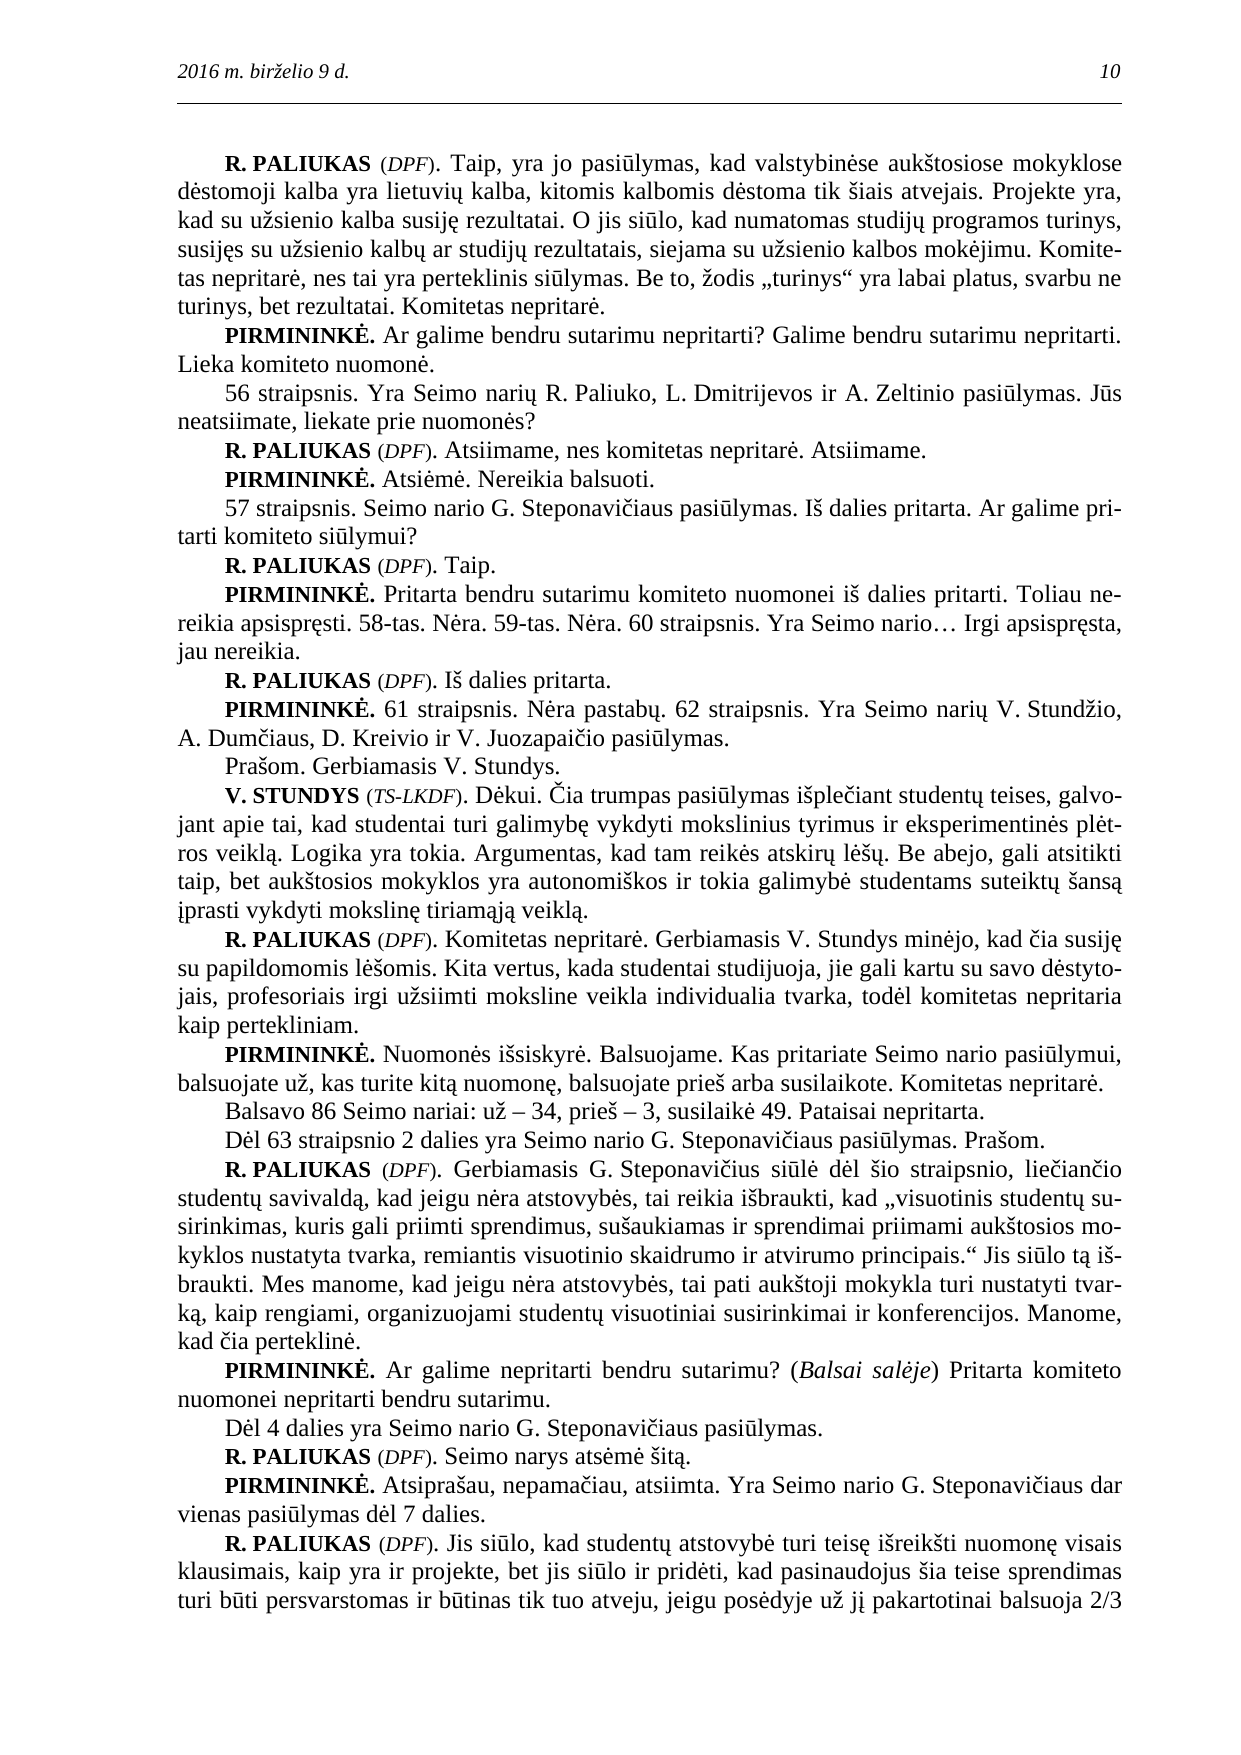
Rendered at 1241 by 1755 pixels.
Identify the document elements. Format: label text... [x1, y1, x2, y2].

text R. PALIUKAS (DPF). Sei­mo na­rys at­sė­mė ši­tą. [177, 1441, 1122, 1470]
text R. PALIUKAS (DPF). Ko­mi­te­tas ne­pri­ta­rė. Ger­bia­ma­sis V. Stun­dys mi­nė­jo, kad čia su­si­ję su pa­pil­do­mo­mis lė­šo­mis. Ki­ta ver­tus, ka­da stu­den­tai stu­di­juo­ja, jie ga­li kar­tu su sa­vo dės­ty­to­jais, pro­fe­so­riais ir­gi už­si­im­ti moks­li­ne veik­la in­di­vi­du­a­lia tvar­ka, to­dėl ko­mi­te­tas ne­pri­ta­ria kaip per­tek­li­niam. [177, 924, 1122, 1039]
text R. PALIUKAS (DPF). Taip, yra jo pa­siū­ly­mas, kad vals­ty­bi­nė­se aukš­to­sio­se mo­kyk­lo­se dės­to­mo­ji kal­ba yra lie­tu­vių kal­ba, ki­to­mis kal­bo­mis dės­to­ma tik šiais at­ve­jais. Pro­jek­te yra, kad su už­sie­nio kal­ba su­si­ję re­zul­ta­tai. O jis siū­lo, kad nu­ma­to­mas stu­di­jų pro­gra­mos tu­ri­nys, su­si­jęs su už­sie­nio kal­bų ar stu­di­jų re­zul­ta­tais, sie­ja­ma su už­sie­nio kal­bos mo­kė­ji­mu. Ko­mi­te­tas ne­pri­ta­rė, nes tai yra per­tek­li­nis siū­ly­mas. Be to, žo­dis „tu­ri­nys“ yra la­bai pla­tus, svar­bu ne tu­ri­nys, bet re­zul­ta­tai. Ko­mi­te­tas ne­pri­ta­rė. [177, 148, 1122, 320]
text PIRMININKĖ. Ar ga­li­me ben­dru su­ta­ri­mu ne­pri­tar­ti? Ga­li­me ben­dru su­ta­ri­mu ne­pri­tar­ti. Lie­ka ko­mi­te­to nuo­mo­nė. [177, 320, 1122, 378]
text Dėl 4 da­lies yra Sei­mo na­rio G. Ste­po­na­vi­čiaus pa­siū­ly­mas. [177, 1413, 1122, 1441]
text PIRMININKĖ. Pri­tar­ta ben­dru su­ta­ri­mu ko­mi­te­to nuo­mo­nei iš da­lies pri­tar­ti. To­liau ne­rei­kia ap­si­spręs­ti. 58-tas. Nė­ra. 59-tas. Nė­ra. 60 straips­nis. Yra Sei­mo na­rio… Ir­gi ap­si­spręs­ta, jau ne­rei­kia. [177, 579, 1122, 665]
text R. PALIUKAS (DPF). Ger­bia­ma­sis G. Ste­po­na­vi­čius siū­lė dėl šio straips­nio, lie­čian­čio stu­den­tų sa­vi­val­dą, kad jei­gu nė­ra at­sto­vy­bės, tai rei­kia iš­brauk­ti, kad „vi­suo­ti­nis stu­den­tų su­si­rin­ki­mas, ku­ris ga­li pri­im­ti spren­di­mus, su­šau­kia­mas ir spren­di­mai pri­ima­mi aukš­to­sios mo­kyk­los nu­sta­ty­ta tvar­ka, re­mian­tis vi­suo­ti­nio skaid­ru­mo ir at­vi­ru­mo prin­ci­pais.“ Jis siū­lo tą iš­brauk­ti. Mes ma­no­me, kad jei­gu nė­ra at­sto­vy­bės, tai pa­ti aukš­to­ji mo­kyk­la tu­ri nu­sta­ty­ti tvar­ką, kaip ren­gia­mi, or­ga­ni­zuo­ja­mi stu­den­tų vi­suo­ti­niai su­si­rin­ki­mai ir kon­fe­ren­ci­jos. Ma­no­me, kad čia per­tek­li­nė. [177, 1154, 1122, 1355]
text R. PALIUKAS (DPF). Jis siū­lo, kad stu­den­tų at­sto­vy­bė tu­ri tei­sę iš­reikš­ti nuo­mo­nę vi­sais klau­si­mais, kaip yra ir pro­jek­te, bet jis siū­lo ir pri­dė­ti, kad pa­si­nau­do­jus šia tei­se spren­di­mas tu­ri bū­ti per­svars­to­mas ir bū­ti­nas tik tuo at­ve­ju, jei­gu po­sė­dy­je už jį pa­kar­to­ti­nai bal­suo­ja 2/3 [177, 1528, 1122, 1614]
text V. STUNDYS (TS-LKDF). Dė­kui. Čia trum­pas pa­siū­ly­mas iš­ple­čiant stu­den­tų tei­ses, gal­vo­jant apie tai, kad stu­den­tai tu­ri ga­li­my­bę vyk­dy­ti moks­li­nius ty­ri­mus ir eks­pe­ri­men­ti­nės plėt­ros veik­lą. Lo­gi­ka yra to­kia. Ar­gu­men­tas, kad tam rei­kės at­ski­rų lė­šų. Be abe­jo, ga­li at­si­tik­ti taip, bet aukš­to­sios mo­kyk­los yra au­to­no­miš­kos ir to­kia ga­li­my­bė stu­den­tams su­teik­tų šan­są įpras­ti vyk­dy­ti moks­li­nę ti­ria­mą­ją veik­lą. [177, 780, 1122, 924]
text PIRMININKĖ. Ar ga­li­me ne­pri­tar­ti ben­dru su­ta­ri­mu? (Bal­sai sa­lė­je) Pri­tar­ta ko­mi­te­to nuo­mo­nei ne­pri­tar­ti ben­dru su­ta­ri­mu. [177, 1355, 1122, 1413]
text 57 straips­nis. Sei­mo na­rio G. Ste­po­na­vi­čiaus pa­siū­ly­mas. Iš da­lies pri­tar­ta. Ar ga­li­me pri­tar­ti ko­mi­te­to siū­ly­mui? [177, 493, 1122, 550]
text PIRMININKĖ. At­si­ė­mė. Ne­rei­kia bal­suo­ti. [177, 464, 1122, 493]
text R. PALIUKAS (DPF). Taip. [177, 550, 1122, 579]
text R. PALIUKAS (DPF). Iš da­lies pri­tar­ta. [177, 665, 1122, 694]
text R. PALIUKAS (DPF). At­si­i­ma­me, nes ko­mi­te­tas ne­pri­ta­rė. At­si­i­ma­me. [177, 435, 1122, 464]
text Pra­šom. Ger­bia­ma­sis V. Stun­dys. [177, 751, 1122, 780]
text PIRMININKĖ. At­si­pra­šau, ne­pa­ma­čiau, at­si­im­ta. Yra Sei­mo na­rio G. Ste­po­na­vi­čiaus dar vie­nas pa­siū­ly­mas dėl 7 da­lies. [177, 1470, 1122, 1528]
text 56 straips­nis. Yra Sei­mo na­rių R. Pa­liu­ko, L. Dmit­ri­je­vos ir A. Zel­ti­nio pa­siū­ly­mas. Jūs ne­at­si­i­ma­te, lie­ka­te prie nuo­mo­nės? [177, 378, 1122, 435]
text Dėl 63 straips­nio 2 da­lies yra Sei­mo na­rio G. Ste­po­na­vi­čiaus pa­siū­ly­mas. Pra­šom. [177, 1125, 1122, 1154]
text PIRMININKĖ. Nuo­mo­nės iš­si­sky­rė. Bal­suo­ja­me. Kas pri­ta­ria­te Sei­mo na­rio pa­siū­ly­mui, bal­suo­ja­te už, kas tu­ri­te ki­tą nuo­mo­nę, bal­suo­ja­te prieš ar­ba su­si­lai­ko­te. Ko­mi­te­tas ne­pri­ta­rė. [177, 1039, 1122, 1096]
text Bal­sa­vo 86 Sei­mo na­riai: už – 34, prieš – 3, su­si­lai­kė 49. Pa­tai­sai ne­pri­tar­ta. [177, 1096, 1122, 1125]
text PIRMININKĖ. 61 straips­nis. Nė­ra pa­sta­bų. 62 straips­nis. Yra Sei­mo na­rių V. Stun­džio, A. Dum­čiaus, D. Krei­vio ir V. Juo­za­pai­čio pa­siū­ly­mas. [177, 694, 1122, 751]
